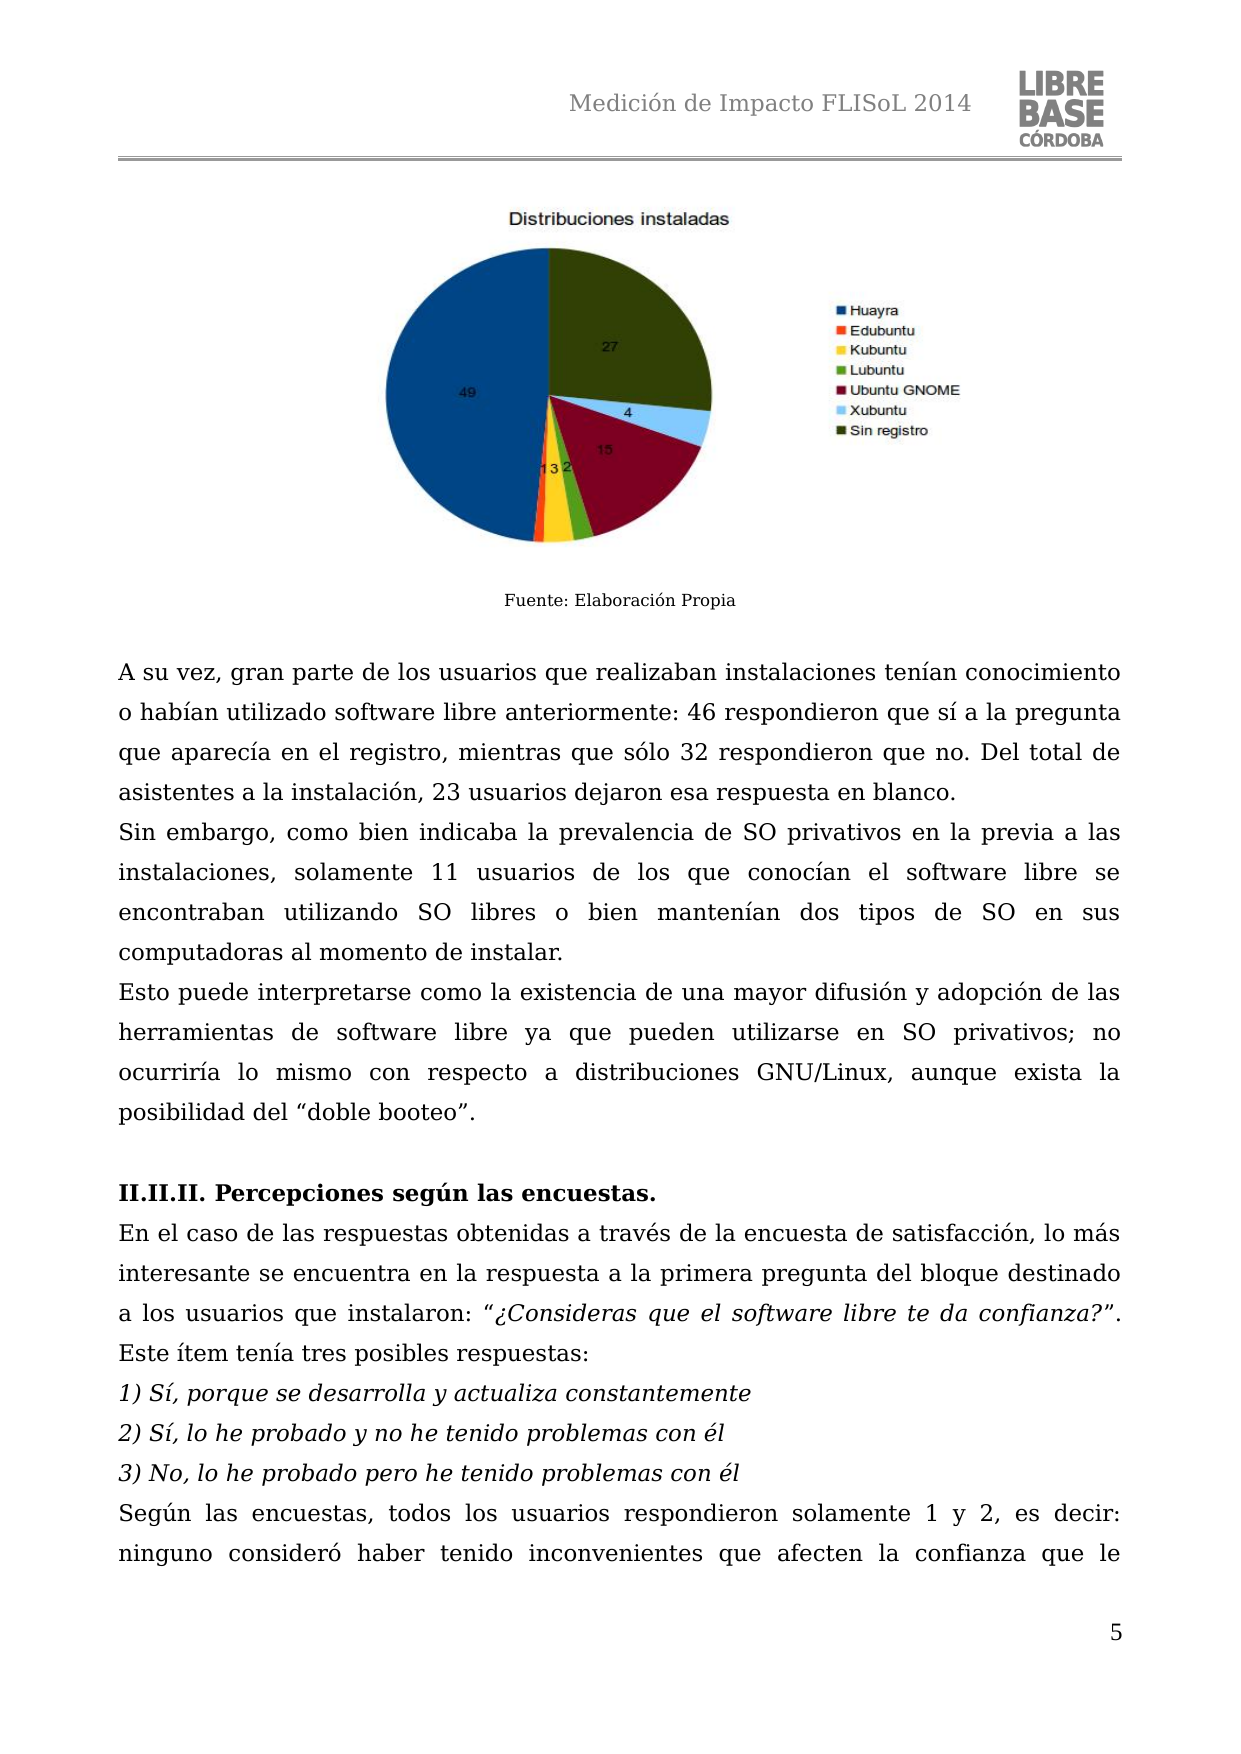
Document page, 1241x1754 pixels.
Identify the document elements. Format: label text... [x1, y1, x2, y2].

text 3) No, lo he probado pero he tenido problemas con él [118, 1460, 1122, 1487]
text Fuente: Elaboración Propia [118, 591, 1122, 610]
picture [264, 190, 976, 551]
picture [1019, 67, 1104, 147]
text II.II.II. Percepciones según las encuestas. [118, 1179, 1122, 1206]
text 2) Sí, lo he probado y no he tenido problemas con él [118, 1420, 1122, 1447]
text A su vez, gran parte de los usuarios que realizaban instalaciones tenían conocimiento o habían utilizado software libre anteriormente: 46 respondieron que sí a la pregunta que aparecía en el registro, mientras que sólo 32 respondieron que no. Del total de asistentes a la instalación, 23 usuarios dejaron esa respuesta en blanco. [118, 659, 1122, 806]
text 1) Sí, porque se desarrolla y actualiza constantemente [118, 1380, 1122, 1407]
text Sin embargo, como bien indicaba la prevalencia de SO privativos en la previa a las instalaciones, solamente 11 usuarios de los que conocían el software libre se encontraban utilizando SO libres o bien mantenían dos tipos de SO en sus computadoras al momento de instalar. [118, 819, 1122, 966]
text En el caso de las respuestas obtenidas a través de la encuesta de satisfacción, lo más interesante se encuentra en la respuesta a la primera pregunta del bloque destinado a los usuarios que instalaron: “¿Consideras que el software libre te da confianza?”. Este ítem tenía tres posibles respuestas: [118, 1220, 1122, 1367]
text Según las encuestas, todos los usuarios respondieron solamente 1 y 2, es decir: ninguno consideró haber tenido inconvenientes que afecten la confianza que le [118, 1500, 1122, 1567]
text Esto puede interpretarse como la existencia de una mayor difusión y adopción de las herramientas de software libre ya que pueden utilizarse en SO privativos; no ocurriría lo mismo con respecto a distribuciones GNU/Linux, aunque exista la posibilidad del “doble booteo”. [118, 979, 1122, 1126]
